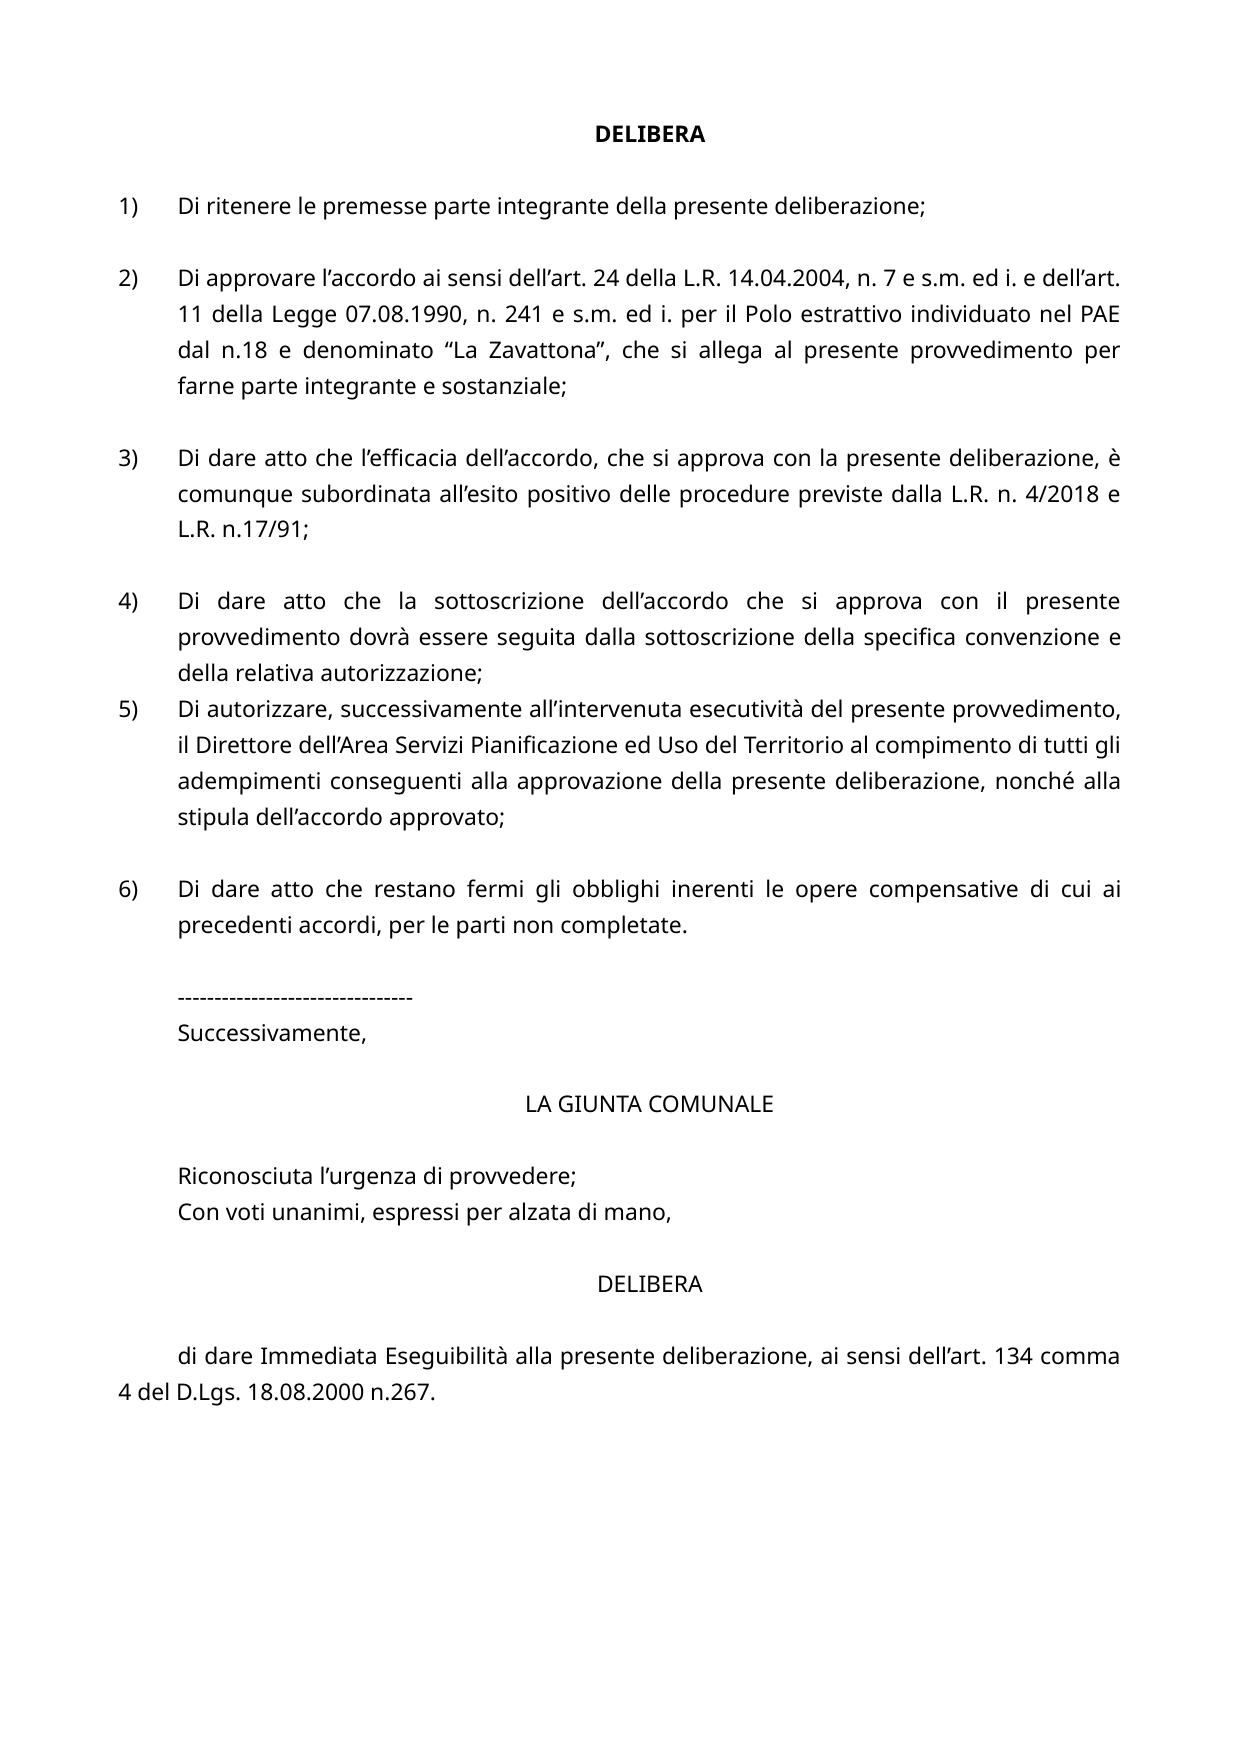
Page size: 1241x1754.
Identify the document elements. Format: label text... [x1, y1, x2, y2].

list Di approvare l’accordo ai sensi dell’art. 24 della L.R. 14.04.2004, n. 7 e s.m. ed i. e dell’art. 11 della Legge 07.08.1990, n. 241 e s.m. ed i. per il Polo estrattivo individuato nel PAE dal n.18 e denominato “La Zavattona”, che si allega al presente provvedimento per farne parte integrante e sostanziale; [118, 262, 1122, 401]
list Di dare atto che l’efficacia dell’accordo, che si approva con la presente deliberazione, è comunque subordinata all’esito positivo delle procedure previste dalla L.R. n. 4/2018 e L.R. n.17/91; [118, 442, 1122, 545]
list Di dare atto che la sottoscrizione dell’accordo che si approva con il presente provvedimento dovrà essere seguita dalla sottoscrizione della specifica convenzione e della relativa autorizzazione; [118, 585, 1122, 688]
text Riconosciuta l’urgenza di provvedere; [118, 1160, 1122, 1192]
list Di autorizzare, successivamente all’intervenuta esecutività del presente provvedimento, il Direttore dell’Area Servizi Pianificazione ed Uso del Territorio al compimento di tutti gli adempimenti conseguenti alla approvazione della presente deliberazione, nonché alla stipula dell’accordo approvato; [118, 693, 1122, 832]
text Con voti unanimi, espressi per alzata di mano, [118, 1196, 1122, 1227]
list Di ritenere le premesse parte integrante della presente deliberazione; [118, 190, 1122, 221]
text -------------------------------- [118, 981, 1122, 1012]
text Successivamente, [118, 1017, 1122, 1048]
text DELIBERA [118, 1268, 1122, 1299]
text LA GIUNTA COMUNALE [118, 1088, 1122, 1120]
text DELIBERA [118, 118, 1122, 149]
text di dare Immediata Eseguibilità alla presente deliberazione, ai sensi dell’art. 134 comma 4 del D.Lgs. 18.08.2000 n.267. [118, 1340, 1122, 1407]
list Di dare atto che restano fermi gli obblighi inerenti le opere compensative di cui ai precedenti accordi, per le parti non completate. [118, 873, 1122, 940]
